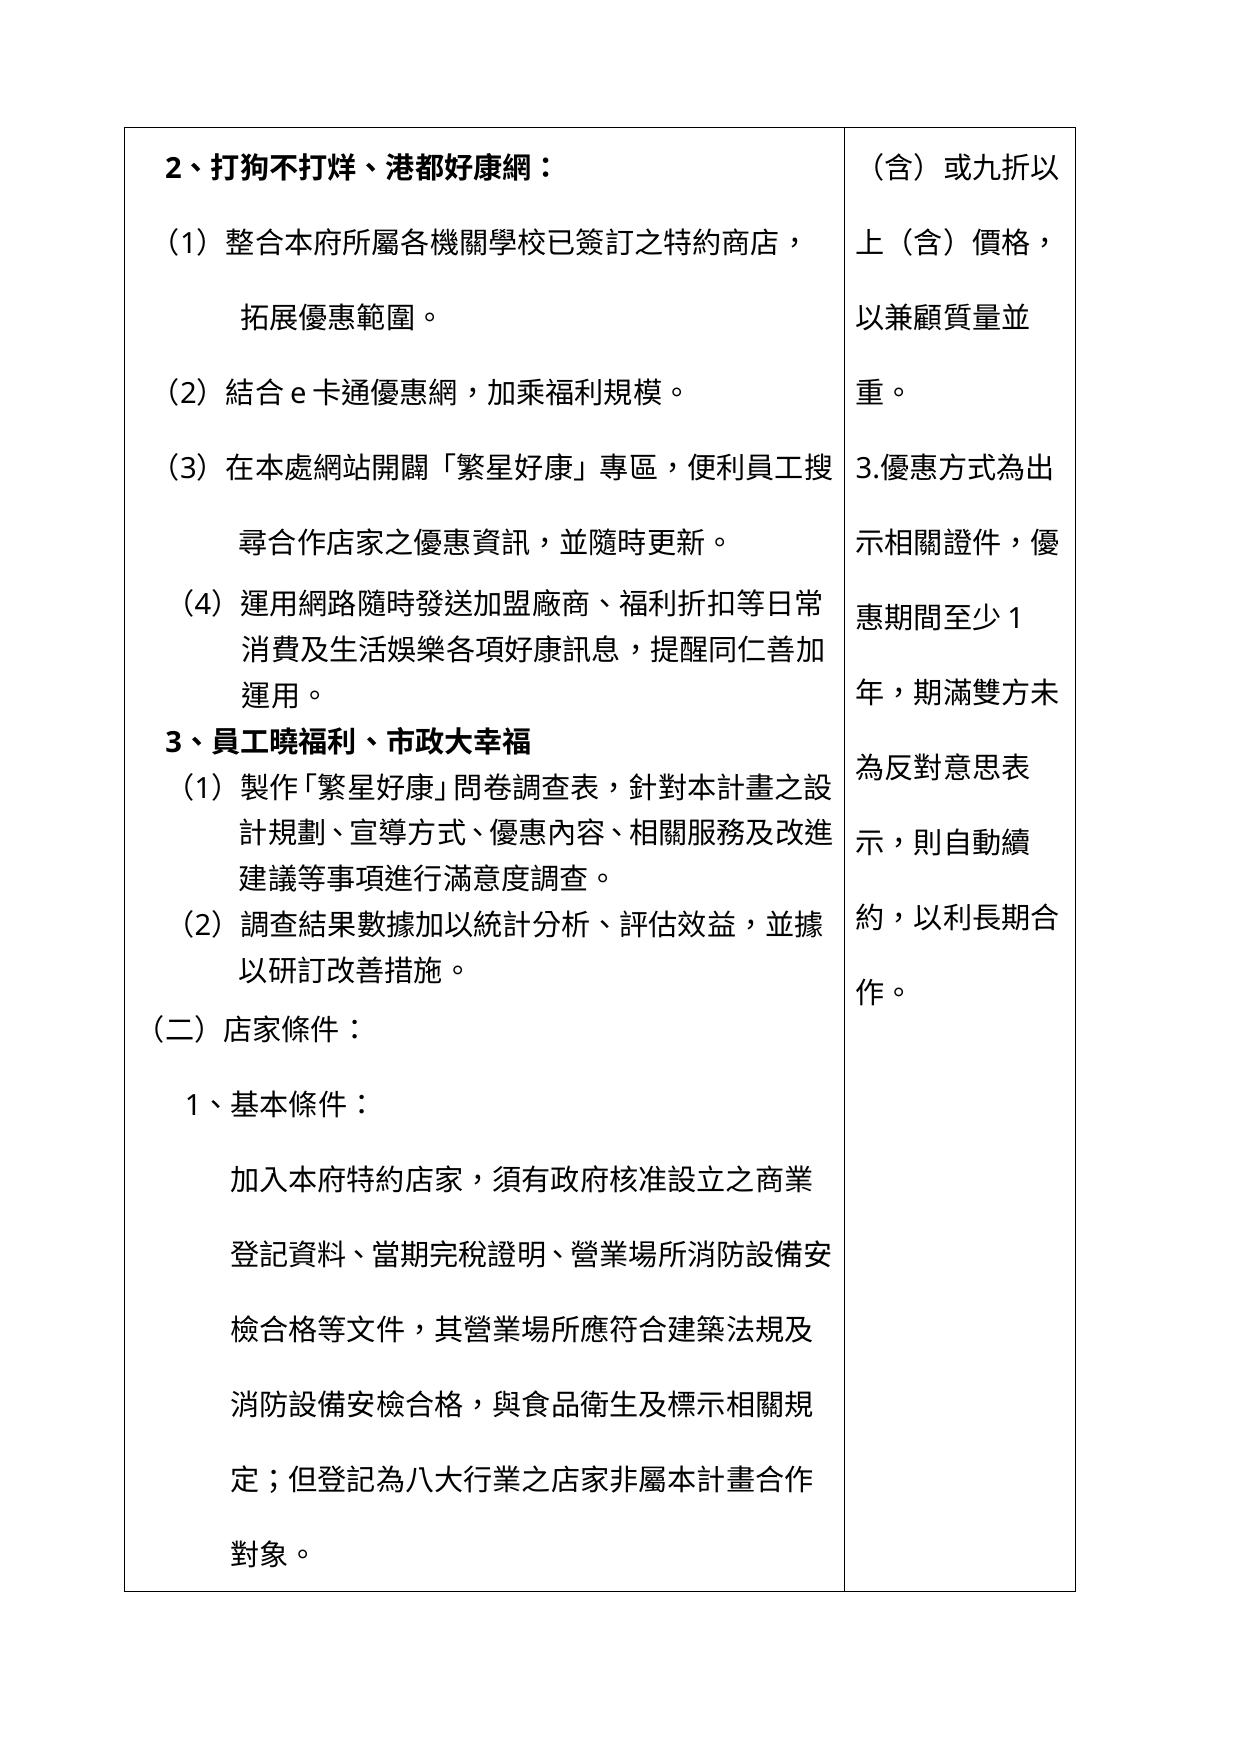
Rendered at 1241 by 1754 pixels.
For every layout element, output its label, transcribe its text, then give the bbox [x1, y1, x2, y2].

table_cell 2、打狗不打烊、港都好康網： （1）整合本府所屬各機關學校已簽訂之特約商店，拓展優惠範圍。 （2）結合e卡通優惠網，加乘福利規模。 （3）在本處網站開闢「繁星好康」專區，便利員工搜尋合作店家之優惠資訊，並隨時更新。 （4）運用網路隨時發送加盟廠商、福利折扣等日常消費及生活娛樂各項好康訊息，提醒同仁善加運用。 3、員工曉福利、市政大幸福 （1）製作「繁星好康」問卷調查表，針對本計畫之設計規劃、宣導方式、優惠內容、相關服務及改進建議等事項進行滿意度調查。 （2）調查結果數據加以統計分析、評估效益，並據以研訂改善措施。 （二）店家條件： 1、基本條件： 加入本府特約店家，須有政府核准設立之商業登記資料、當期完稅證明、營業場所消防設備安檢合格等文件，其營業場所應符合建築法規及消防設備安檢合格，與食品衛生及標示相關規定；但登記為八大行業之店家非屬本計畫合作對象。 [125, 128, 844, 1591]
table_cell （含）或九折以上（含）價格，以兼顧質量並重。 3.優惠方式為出示相關證件，優惠期間至少1年，期滿雙方未為反對意思表示，則自動續約，以利長期合作。 [845, 128, 1075, 1591]
